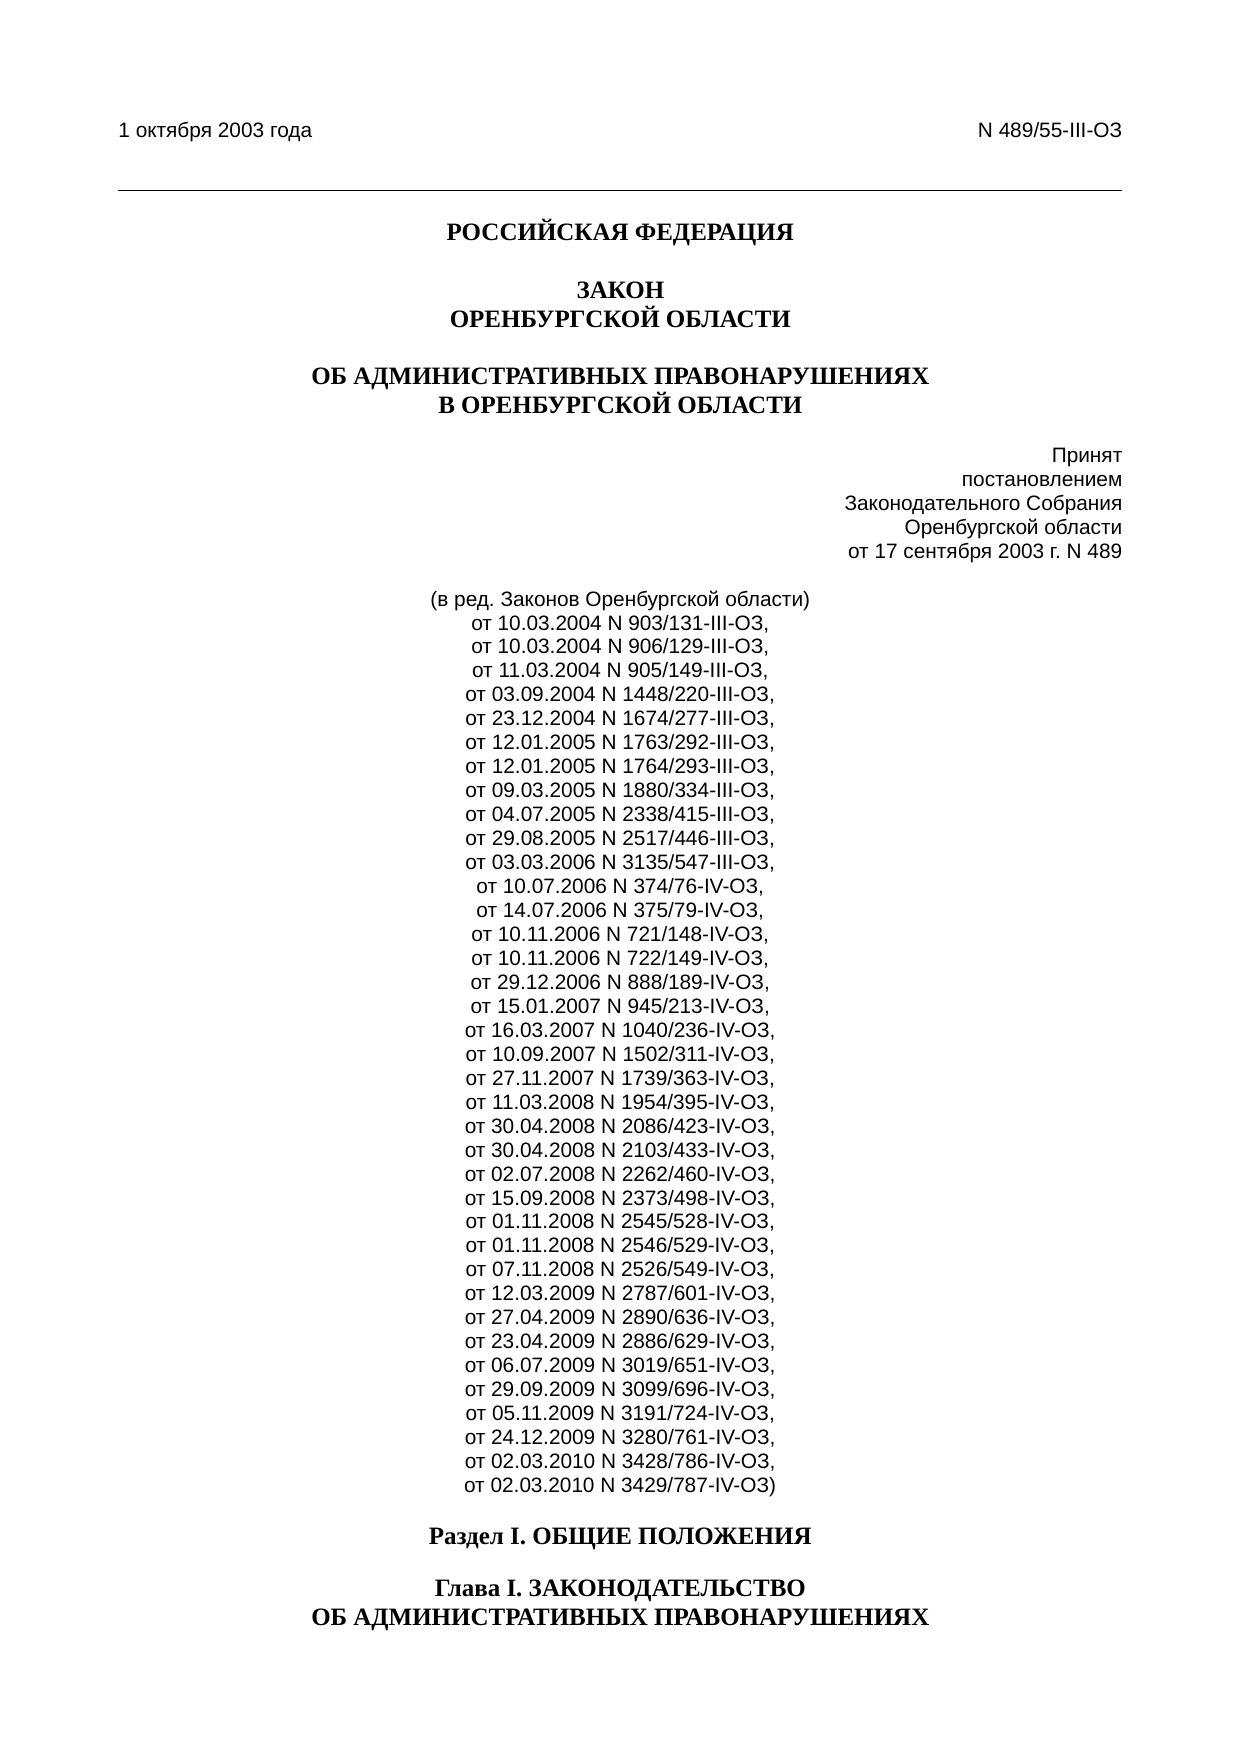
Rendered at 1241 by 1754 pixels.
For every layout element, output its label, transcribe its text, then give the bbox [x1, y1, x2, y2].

text от 11.03.2004 N 905/149-III-ОЗ, [118, 658, 1122, 682]
text от 10.09.2007 N 1502/311-IV-ОЗ, [118, 1042, 1122, 1066]
title ОБ АДМИНИСТРАТИВНЫХ ПРАВОНАРУШЕНИЯХ [118, 1602, 1122, 1631]
text от 10.03.2004 N 903/131-III-ОЗ, [118, 610, 1122, 634]
title Раздел I. ОБЩИЕ ПОЛОЖЕНИЯ [118, 1521, 1122, 1549]
text от 12.01.2005 N 1763/292-III-ОЗ, [118, 730, 1122, 754]
text от 15.01.2007 N 945/213-IV-ОЗ, [118, 994, 1122, 1018]
text от 29.09.2009 N 3099/696-IV-ОЗ, [118, 1377, 1122, 1401]
text от 10.07.2006 N 374/76-IV-ОЗ, [118, 874, 1122, 898]
text от 12.01.2005 N 1764/293-III-ОЗ, [118, 754, 1122, 778]
title В ОРЕНБУРГСКОЙ ОБЛАСТИ [118, 390, 1122, 419]
text от 10.11.2006 N 722/149-IV-ОЗ, [118, 946, 1122, 970]
text от 06.07.2009 N 3019/651-IV-ОЗ, [118, 1353, 1122, 1377]
title ОРЕНБУРГСКОЙ ОБЛАСТИ [118, 304, 1122, 332]
text от 30.04.2008 N 2086/423-IV-ОЗ, [118, 1113, 1122, 1137]
text от 04.07.2005 N 2338/415-III-ОЗ, [118, 802, 1122, 826]
text от 02.03.2010 N 3429/787-IV-ОЗ) [118, 1473, 1122, 1497]
text от 29.12.2006 N 888/189-IV-ОЗ, [118, 970, 1122, 994]
text 1 октября 2003 года N 489/55-III-ОЗ [118, 118, 1122, 190]
title ОБ АДМИНИСТРАТИВНЫХ ПРАВОНАРУШЕНИЯХ [118, 361, 1122, 390]
text от 16.03.2007 N 1040/236-IV-ОЗ, [118, 1018, 1122, 1042]
text от 01.11.2008 N 2545/528-IV-ОЗ, [118, 1209, 1122, 1233]
text от 11.03.2008 N 1954/395-IV-ОЗ, [118, 1089, 1122, 1113]
title Глава I. ЗАКОНОДАТЕЛЬСТВО [118, 1573, 1122, 1602]
text Оренбургской области [118, 514, 1122, 538]
text (в ред. Законов Оренбургской области) [118, 586, 1122, 610]
text от 27.04.2009 N 2890/636-IV-ОЗ, [118, 1305, 1122, 1329]
text от 27.11.2007 N 1739/363-IV-ОЗ, [118, 1066, 1122, 1089]
text от 03.03.2006 N 3135/547-III-ОЗ, [118, 850, 1122, 874]
text от 24.12.2009 N 3280/761-IV-ОЗ, [118, 1425, 1122, 1449]
text от 01.11.2008 N 2546/529-IV-ОЗ, [118, 1233, 1122, 1257]
text Законодательного Собрания [118, 491, 1122, 514]
text от 30.04.2008 N 2103/433-IV-ОЗ, [118, 1137, 1122, 1161]
text от 03.09.2004 N 1448/220-III-ОЗ, [118, 682, 1122, 706]
text от 10.03.2004 N 906/129-III-ОЗ, [118, 634, 1122, 658]
text от 12.03.2009 N 2787/601-IV-ОЗ, [118, 1281, 1122, 1305]
title РОССИЙСКАЯ ФЕДЕРАЦИЯ [118, 217, 1122, 246]
text от 23.04.2009 N 2886/629-IV-ОЗ, [118, 1329, 1122, 1353]
text от 23.12.2004 N 1674/277-III-ОЗ, [118, 706, 1122, 730]
text от 02.03.2010 N 3428/786-IV-ОЗ, [118, 1449, 1122, 1473]
text от 15.09.2008 N 2373/498-IV-ОЗ, [118, 1185, 1122, 1209]
text от 02.07.2008 N 2262/460-IV-ОЗ, [118, 1161, 1122, 1185]
text от 10.11.2006 N 721/148-IV-ОЗ, [118, 922, 1122, 946]
text от 14.07.2006 N 375/79-IV-ОЗ, [118, 898, 1122, 922]
text от 09.03.2005 N 1880/334-III-ОЗ, [118, 778, 1122, 802]
text постановлением [118, 467, 1122, 491]
text от 07.11.2008 N 2526/549-IV-ОЗ, [118, 1257, 1122, 1281]
title ЗАКОН [118, 275, 1122, 304]
text Принят [118, 443, 1122, 467]
text от 29.08.2005 N 2517/446-III-ОЗ, [118, 826, 1122, 850]
text от 05.11.2009 N 3191/724-IV-ОЗ, [118, 1401, 1122, 1425]
text от 17 сентября 2003 г. N 489 [118, 538, 1122, 562]
